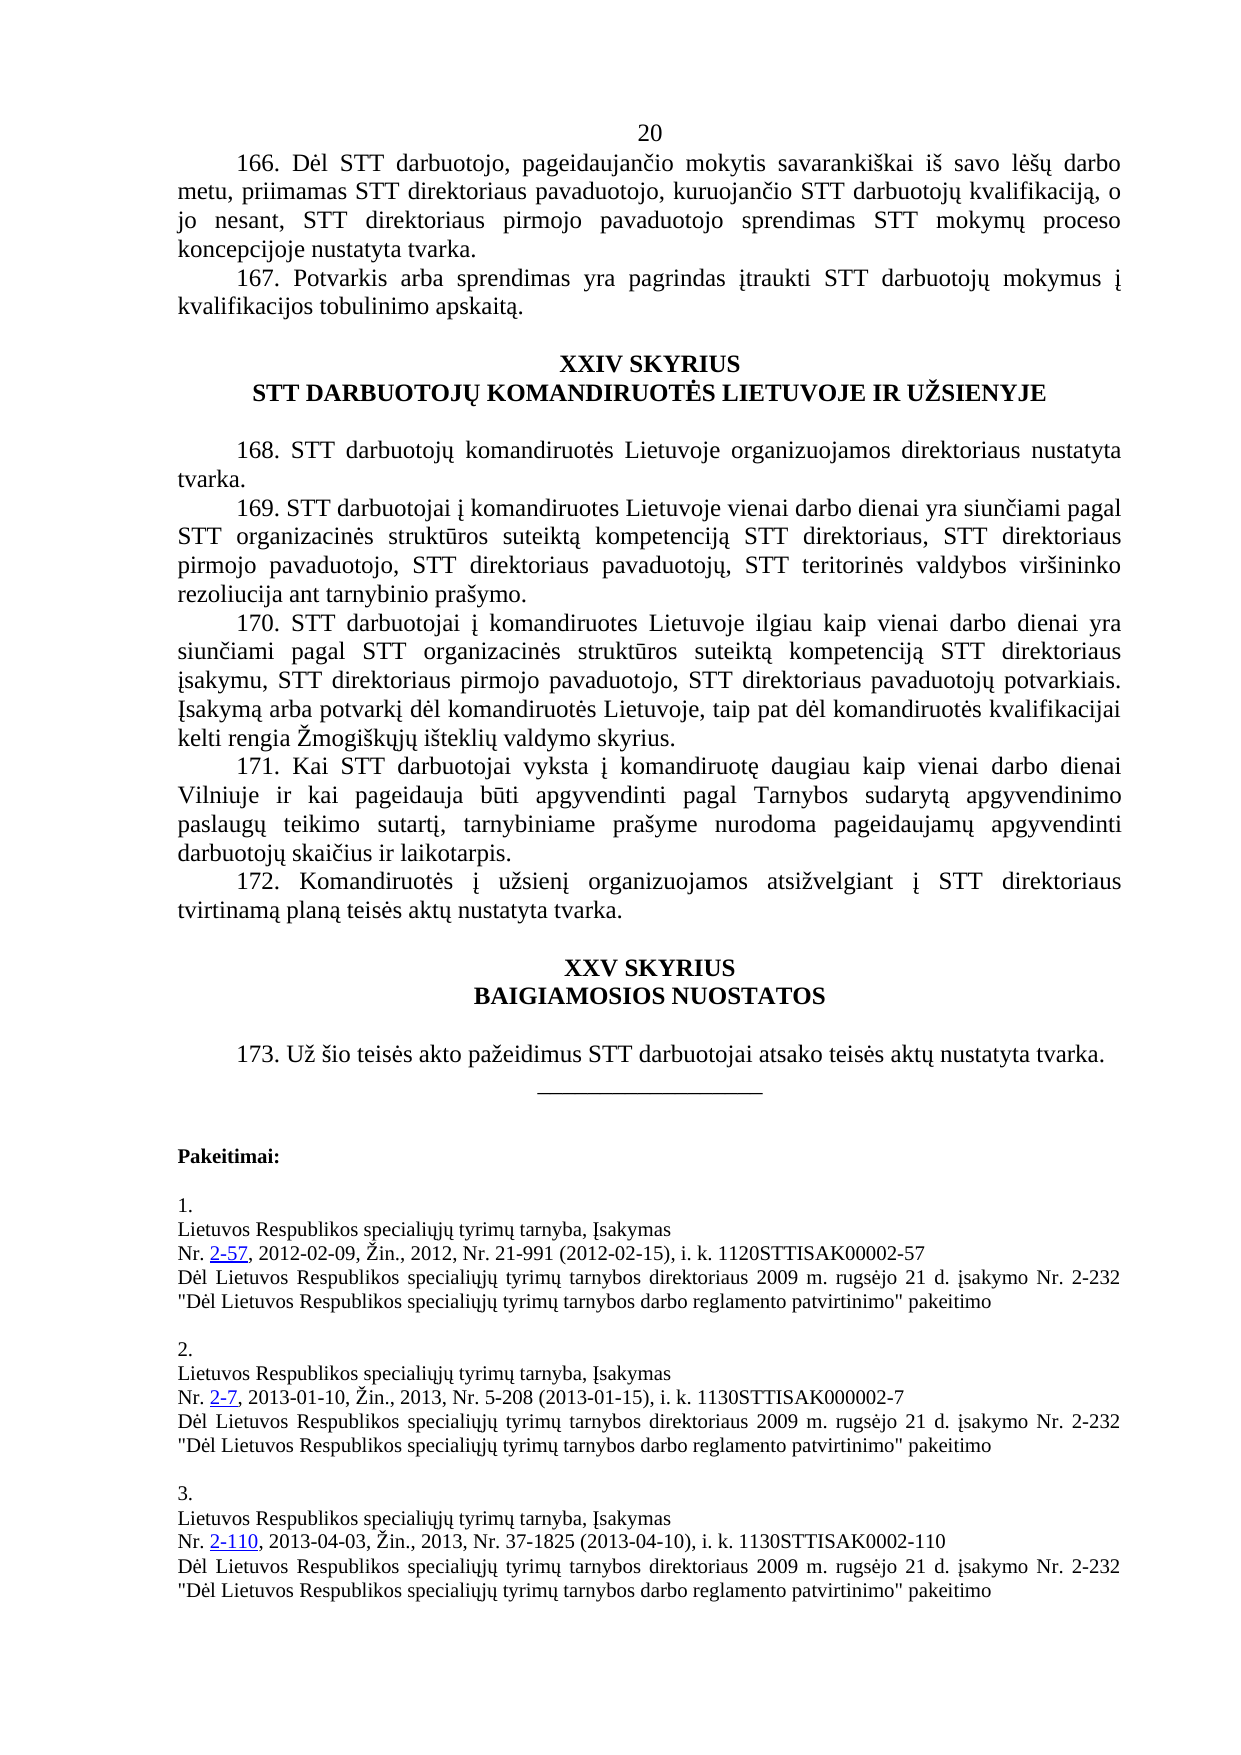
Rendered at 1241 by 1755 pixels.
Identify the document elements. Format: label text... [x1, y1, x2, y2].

text 171. Kai STT darbuotojai vyksta į komandiruotę daugiau kaip vienai darbo dienai Vilniuje ir kai pageidauja būti apgyvendinti pagal Tarnybos sudarytą apgyvendinimo paslaugų teikimo sutartį, tarnybiniame prašyme nurodoma pageidaujamų apgyvendinti darbuotojų skaičius ir laikotarpis. [177, 751, 1122, 866]
text Nr. 2-7, 2013-01-10, Žin., 2013, Nr. 5-208 (2013-01-15), i. k. 1130STTISAK000002-7 [177, 1385, 1122, 1409]
text 1. [177, 1193, 1122, 1217]
text Dėl Lietuvos Respublikos specialiųjų tyrimų tarnybos direktoriaus 2009 m. rugsėjo 21 d. įsakymo Nr. 2-232 "Dėl Lietuvos Respublikos specialiųjų tyrimų tarnybos darbo reglamento patvirtinimo" pakeitimo [177, 1409, 1122, 1457]
text Dėl Lietuvos Respublikos specialiųjų tyrimų tarnybos direktoriaus 2009 m. rugsėjo 21 d. įsakymo Nr. 2-232 "Dėl Lietuvos Respublikos specialiųjų tyrimų tarnybos darbo reglamento patvirtinimo" pakeitimo [177, 1553, 1122, 1602]
text Pakeitimai: [177, 1144, 1122, 1168]
text Lietuvos Respublikos specialiųjų tyrimų tarnyba, Įsakymas [177, 1217, 1122, 1241]
text Lietuvos Respublikos specialiųjų tyrimų tarnyba, Įsakymas [177, 1505, 1122, 1529]
text 173. Už šio teisės akto pažeidimus STT darbuotojai atsako teisės aktų nustatyta tvarka. [177, 1039, 1122, 1068]
text 167. Potvarkis arba sprendimas yra pagrindas įtraukti STT darbuotojų mokymus į kvalifikacijos tobulinimo apskaitą. [177, 263, 1122, 320]
text 3. [177, 1481, 1122, 1505]
text Nr. 2-110, 2013-04-03, Žin., 2013, Nr. 37-1825 (2013-04-10), i. k. 1130STTISAK0002-110 [177, 1529, 1122, 1553]
text 166. Dėl STT darbuotojo, pageidaujančio mokytis savarankiškai iš savo lėšų darbo metu, priimamas STT direktoriaus pavaduotojo, kuruojančio STT darbuotojų kvalifikaciją, o jo nesant, STT direktoriaus pirmojo pavaduotojo sprendimas STT mokymų proceso koncepcijoje nustatyta tvarka. [177, 148, 1122, 263]
text 170. STT darbuotojai į komandiruotes Lietuvoje ilgiau kaip vienai darbo dienai yra siunčiami pagal STT organizacinės struktūros suteiktą kompetenciją STT direktoriaus įsakymu, STT direktoriaus pirmojo pavaduotojo, STT direktoriaus pavaduotojų potvarkiais. Įsakymą arba potvarkį dėl komandiruotės Lietuvoje, taip pat dėl komandiruotės kvalifikacijai kelti rengia Žmogiškųjų išteklių valdymo skyrius. [177, 608, 1122, 751]
text XXIV SKYRIUS [177, 349, 1122, 378]
text Nr. 2-57, 2012-02-09, Žin., 2012, Nr. 21-991 (2012-02-15), i. k. 1120STTISAK00002-57 [177, 1241, 1122, 1265]
text 172. Komandiruotės į užsienį organizuojamos atsižvelgiant į STT direktoriaus tvirtinamą planą teisės aktų nustatyta tvarka. [177, 866, 1122, 924]
text Dėl Lietuvos Respublikos specialiųjų tyrimų tarnybos direktoriaus 2009 m. rugsėjo 21 d. įsakymo Nr. 2-232 "Dėl Lietuvos Respublikos specialiųjų tyrimų tarnybos darbo reglamento patvirtinimo" pakeitimo [177, 1265, 1122, 1313]
text STT DARBUOTOJŲ KOMANDIRUOTĖS LIETUVOJE IR UŽSIENYJE [177, 378, 1122, 406]
text 2. [177, 1337, 1122, 1361]
text BAIGIAMOSIOS NUOSTATOS [177, 981, 1122, 1010]
text __________________ [177, 1068, 1122, 1096]
text 168. STT darbuotojų komandiruotės Lietuvoje organizuojamos direktoriaus nustatyta tvarka. [177, 435, 1122, 493]
text Lietuvos Respublikos specialiųjų tyrimų tarnyba, Įsakymas [177, 1361, 1122, 1385]
text 169. STT darbuotojai į komandiruotes Lietuvoje vienai darbo dienai yra siunčiami pagal STT organizacinės struktūros suteiktą kompetenciją STT direktoriaus, STT direktoriaus pirmojo pavaduotojo, STT direktoriaus pavaduotojų, STT teritorinės valdybos viršininko rezoliucija ant tarnybinio prašymo. [177, 493, 1122, 608]
text XXV SKYRIUS [177, 953, 1122, 981]
